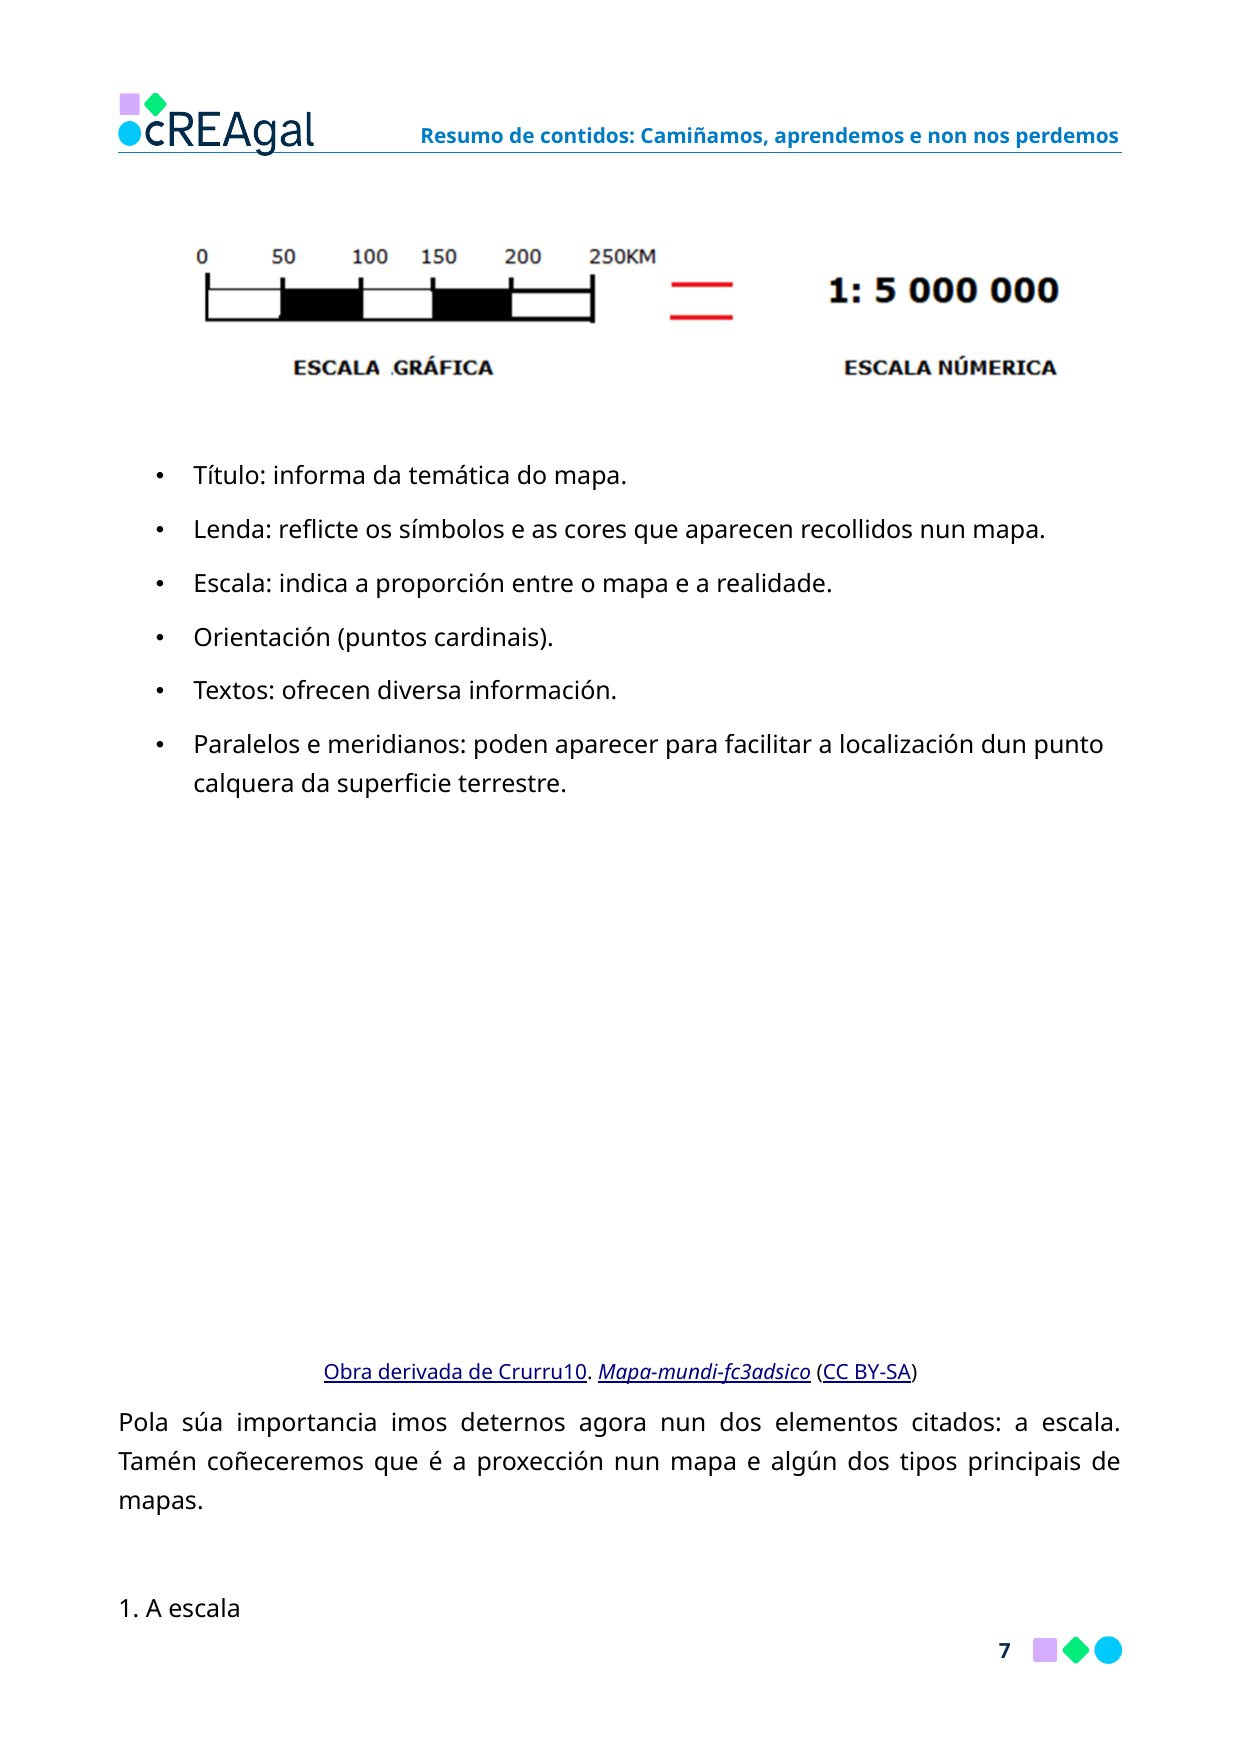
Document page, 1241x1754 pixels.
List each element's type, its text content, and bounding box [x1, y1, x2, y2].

text 1. A escala [118, 1590, 1122, 1624]
picture [118, 93, 314, 156]
list Textos: ofrecen diversa información. [156, 673, 1122, 707]
list Orientación (puntos cardinais). [156, 619, 1122, 653]
list Escala: indica a proporción entre o mapa e a realidade. [156, 566, 1122, 599]
list Título: informa da temática do mapa. [156, 183, 1122, 492]
list Paralelos e meridianos: poden aparecer para facilitar a localización dun punto calquera da superficie terrestre. [156, 727, 1122, 800]
text Obra derivada de Crurru10. Mapa-mundi-fc3adsico (CC BY-SA) [118, 1357, 1122, 1386]
text Pola súa importancia imos deternos agora nun dos elementos citados: a escala. Tamén coñeceremos que é a proxección nun mapa e algún dos tipos principais de mapas. [118, 1404, 1122, 1517]
picture [138, 182, 1102, 453]
list Lenda: reflicte os símbolos e as cores que aparecen recollidos nun mapa. [156, 512, 1122, 546]
